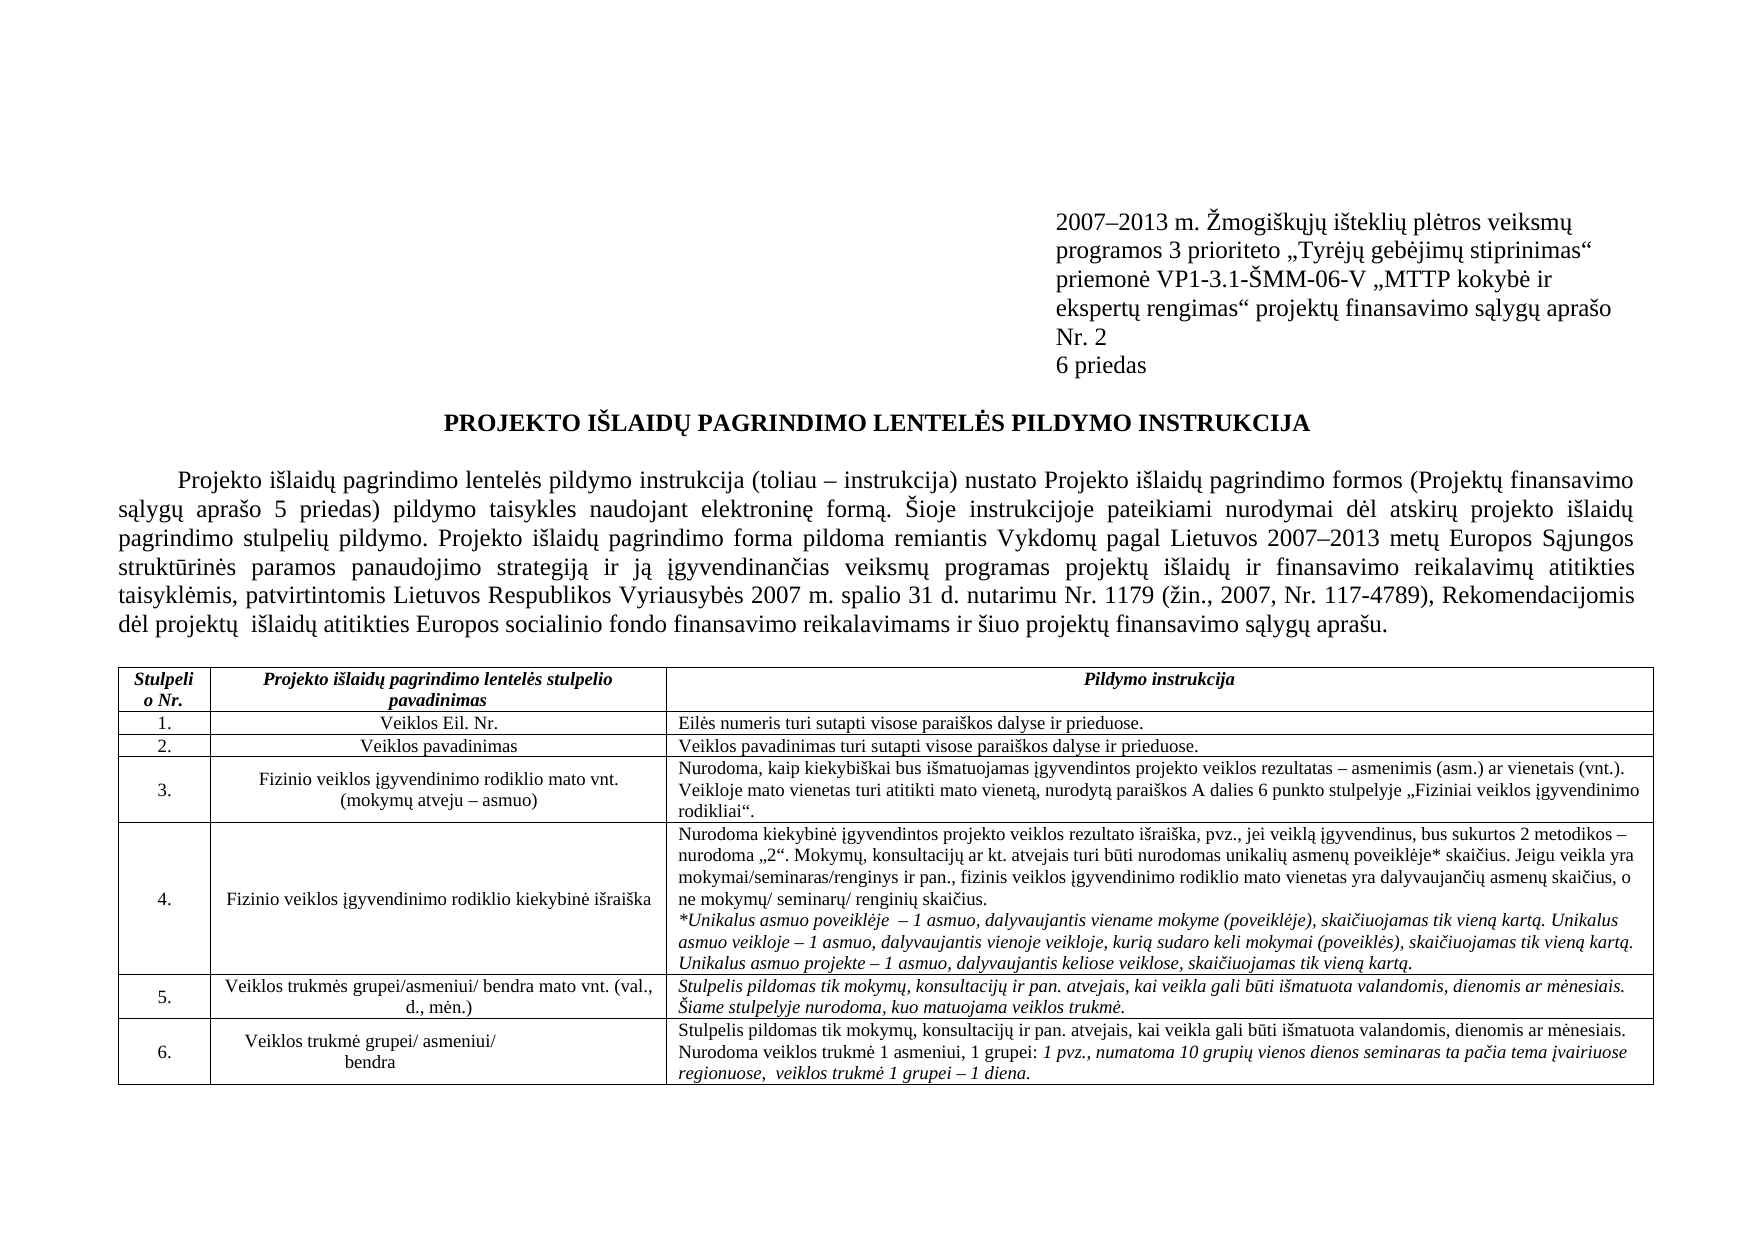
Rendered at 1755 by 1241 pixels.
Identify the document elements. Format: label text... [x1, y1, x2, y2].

table_cell Veiklos pavadinimas turi sutapti visose paraiškos dalyse ir prieduose. [667, 735, 1653, 756]
table_header Projekto išlaidų pagrindimo lentelės stulpelio pavadinimas [211, 668, 666, 711]
table_cell Eilės numeris turi sutapti visose paraiškos dalyse ir prieduose. [667, 712, 1653, 733]
text Projekto išlaidų pagrindimo lentelės pildymo instrukcija (toliau – instrukcija) nustato Projekto išlaidų pagrindimo formos (Projektų finansavimo sąlygų aprašo 5 priedas) pildymo taisykles naudojant elektroninę formą. Šioje instrukcijoje pateikiami nurodymai dėl atskirų projekto išlaidų pagrindimo stulpelių pildymo. Projekto išlaidų pagrindimo forma pildoma remiantis Vykdomų pagal Lietuvos 2007–2013 metų Europos Sąjungos struktūrinės paramos panaudojimo strategiją ir ją įgyvendinančias veiksmų programas projektų išlaidų ir finansavimo reikalavimų atitikties taisyklėmis, patvirtintomis Lietuvos Respublikos Vyriausybės 2007 m. spalio 31 d. nutarimu Nr. 1179 (žin., 2007, Nr. 117-4789), Rekomendacijomis dėl projektų išlaidų atitikties Europos socialinio fondo finansavimo reikalavimams ir šiuo projektų finansavimo sąlygų aprašu. [118, 465, 1636, 638]
table_cell Stulpelis pildomas tik mokymų, konsultacijų ir pan. atvejais, kai veikla gali būti išmatuota valandomis, dienomis ar mėnesiais. Nurodoma veiklos trukmė 1 asmeniui, 1 grupei: 1 pvz., numatoma 10 grupių vienos dienos seminaras ta pačia tema įvairiuose regionuose, veiklos trukmė 1 grupei – 1 diena. [667, 1019, 1653, 1084]
table_cell 4. [119, 823, 210, 974]
table_cell Fizinio veiklos įgyvendinimo rodiklio mato vnt. (mokymų atveju – asmuo) [211, 757, 666, 822]
table_cell Fizinio veiklos įgyvendinimo rodiklio kiekybinė išraiška [211, 823, 666, 974]
table_cell 3. [119, 757, 210, 822]
text ekspertų rengimas“ projektų finansavimo sąlygų aprašo Nr. 2 [1056, 293, 1636, 350]
table_cell Nurodoma, kaip kiekybiškai bus išmatuojamas įgyvendintos projekto veiklos rezultatas – asmenimis (asm.) ar vienetais (vnt.). Veikloje mato vienetas turi atitikti mato vienetą, nurodytą paraiškos A dalies 6 punkto stulpelyje „Fiziniai veiklos įgyvendinimo rodikliai“. [667, 757, 1653, 822]
table_cell Veiklos trukmė grupei/ asmeniui/ bendra [211, 1019, 529, 1084]
text priemonė VP1-3.1-ŠMM-06-V „MTTP kokybė ir [1056, 264, 1636, 293]
table_cell Veiklos pavadinimas [211, 735, 666, 756]
table_cell Stulpelis pildomas tik mokymų, konsultacijų ir pan. atvejais, kai veikla gali būti išmatuota valandomis, dienomis ar mėnesiais. Šiame stulpelyje nurodoma, kuo matuojama veiklos trukmė. [667, 975, 1653, 1018]
table_cell 2. [119, 735, 210, 756]
table_cell Veiklos Eil. Nr. [211, 712, 666, 733]
table_cell 6. [119, 1019, 210, 1084]
table_header Stulpelio Nr. [119, 668, 210, 711]
table_header Pildymo instrukcija [667, 668, 1653, 711]
table_cell [530, 1019, 666, 1084]
text programos 3 prioriteto „Tyrėjų gebėjimų stiprinimas“ [1056, 235, 1636, 264]
table_cell 5. [119, 975, 210, 1018]
table_cell 1. [119, 712, 210, 733]
table_cell Veiklos trukmės grupei/asmeniui/ bendra mato vnt. (val., d., mėn.) [211, 975, 666, 1018]
table_cell Nurodoma kiekybinė įgyvendintos projekto veiklos rezultato išraiška, pvz., jei veiklą įgyvendinus, bus sukurtos 2 metodikos – nurodoma „2“. Mokymų, konsultacijų ar kt. atvejais turi būti nurodomas unikalių asmenų poveiklėje* skaičius. Jeigu veikla yra mokymai/seminaras/renginys ir pan., fizinis veiklos įgyvendinimo rodiklio mato vienetas yra dalyvaujančių asmenų skaičius, o ne mokymų/ seminarų/ renginių skaičius. *Unikalus asmuo poveiklėje – 1 asmuo, dalyvaujantis viename mokyme (poveiklėje), skaičiuojamas tik vieną kartą. Unikalus asmuo veikloje – 1 asmuo, dalyvaujantis vienoje veikloje, kurią sudaro keli mokymai (poveiklės), skaičiuojamas tik vieną kartą. Unikalus asmuo projekte – 1 asmuo, dalyvaujantis keliose veiklose, skaičiuojamas tik vieną kartą. [667, 823, 1653, 974]
text 6 priedas [1056, 350, 1636, 379]
text PROJEKTO IŠLAIDŲ PAGRINDIMO LENTELĖS PILDYMO INSTRUKCIJA [118, 408, 1636, 437]
text 2007–2013 m. Žmogiškųjų išteklių plėtros veiksmų [1056, 207, 1636, 235]
